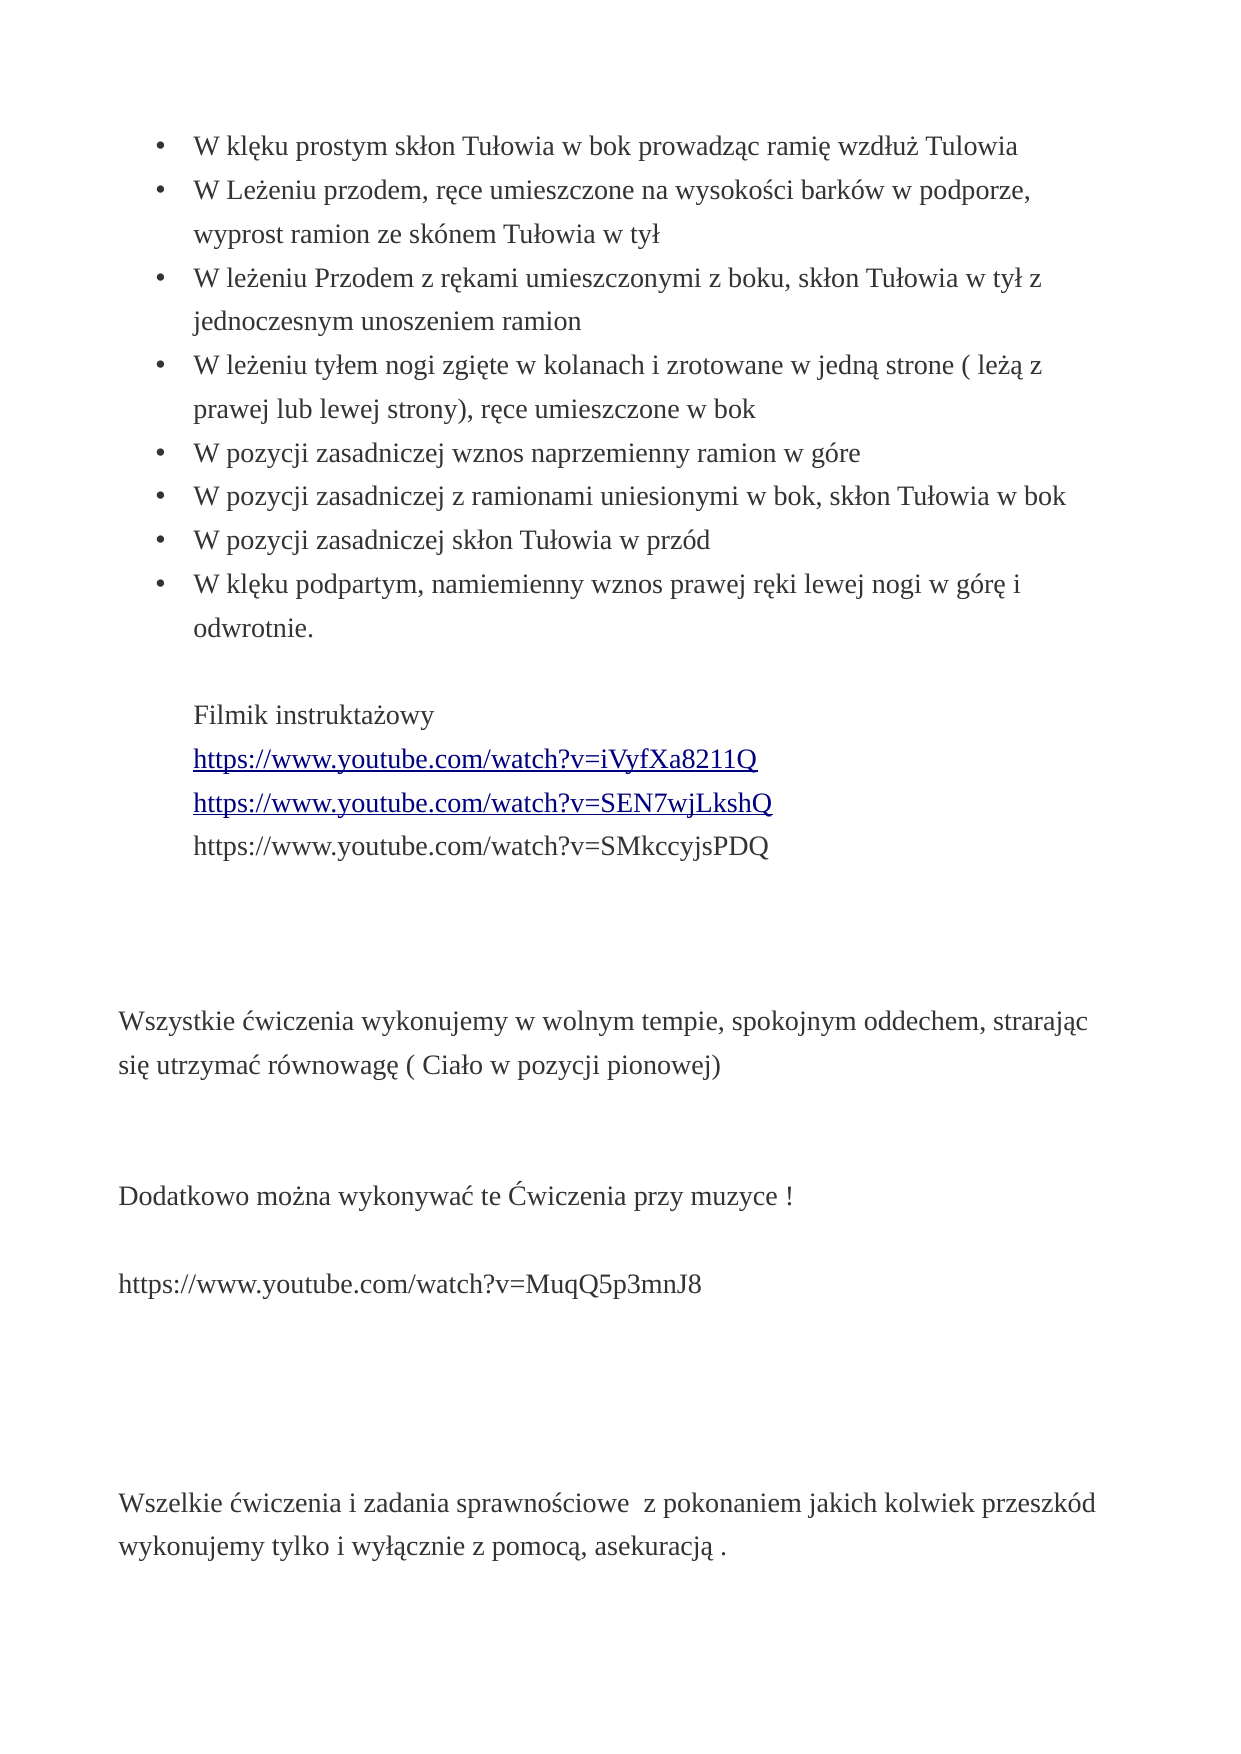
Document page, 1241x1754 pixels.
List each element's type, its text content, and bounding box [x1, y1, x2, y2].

list W pozycji zasadniczej wznos naprzemienny ramion w góre [156, 424, 1122, 468]
list W klęku podpartym, namiemienny wznos prawej ręki lewej nogi w górę i odwrotnie. [156, 556, 1122, 643]
list https://www.youtube.com/watch?v=iVyfXa8211Q [156, 731, 1122, 774]
text Dodatkowo można wykonywać te Ćwiczenia przy muzyce ! [118, 1168, 1122, 1212]
list W leżeniu Przodem z rękami umieszczonymi z boku, skłon Tułowia w tył z jednoczesnym unoszeniem ramion [156, 249, 1122, 337]
text https://www.youtube.com/watch?v=MuqQ5p3mnJ8 [118, 1256, 1122, 1299]
list W klęku prostym skłon Tułowia w bok prowadząc ramię wzdłuż Tulowia [156, 118, 1122, 162]
list Filmik instruktażowy [156, 687, 1122, 731]
list W leżeniu tyłem nogi zgięte w kolanach i zrotowane w jedną strone ( leżą z prawej lub lewej strony), ręce umieszczone w bok [156, 337, 1122, 424]
list W pozycji zasadniczej z ramionami uniesionymi w bok, skłon Tułowia w bok [156, 468, 1122, 512]
text Wszystkie ćwiczenia wykonujemy w wolnym tempie, spokojnym oddechem, strarając się utrzymać równowagę ( Ciało w pozycji pionowej) [118, 993, 1122, 1081]
list https://www.youtube.com/watch?v=SMkccyjsPDQ [156, 818, 1122, 862]
list W Leżeniu przodem, ręce umieszczone na wysokości barków w podporze, wyprost ramion ze skónem Tułowia w tył [156, 162, 1122, 249]
list W pozycji zasadniczej skłon Tułowia w przód [156, 512, 1122, 556]
list https://www.youtube.com/watch?v=SEN7wjLkshQ [156, 774, 1122, 818]
text Wszelkie ćwiczenia i zadania sprawnościowe z pokonaniem jakich kolwiek przeszkód wykonujemy tylko i wyłącznie z pomocą, asekuracją . [118, 1474, 1122, 1562]
